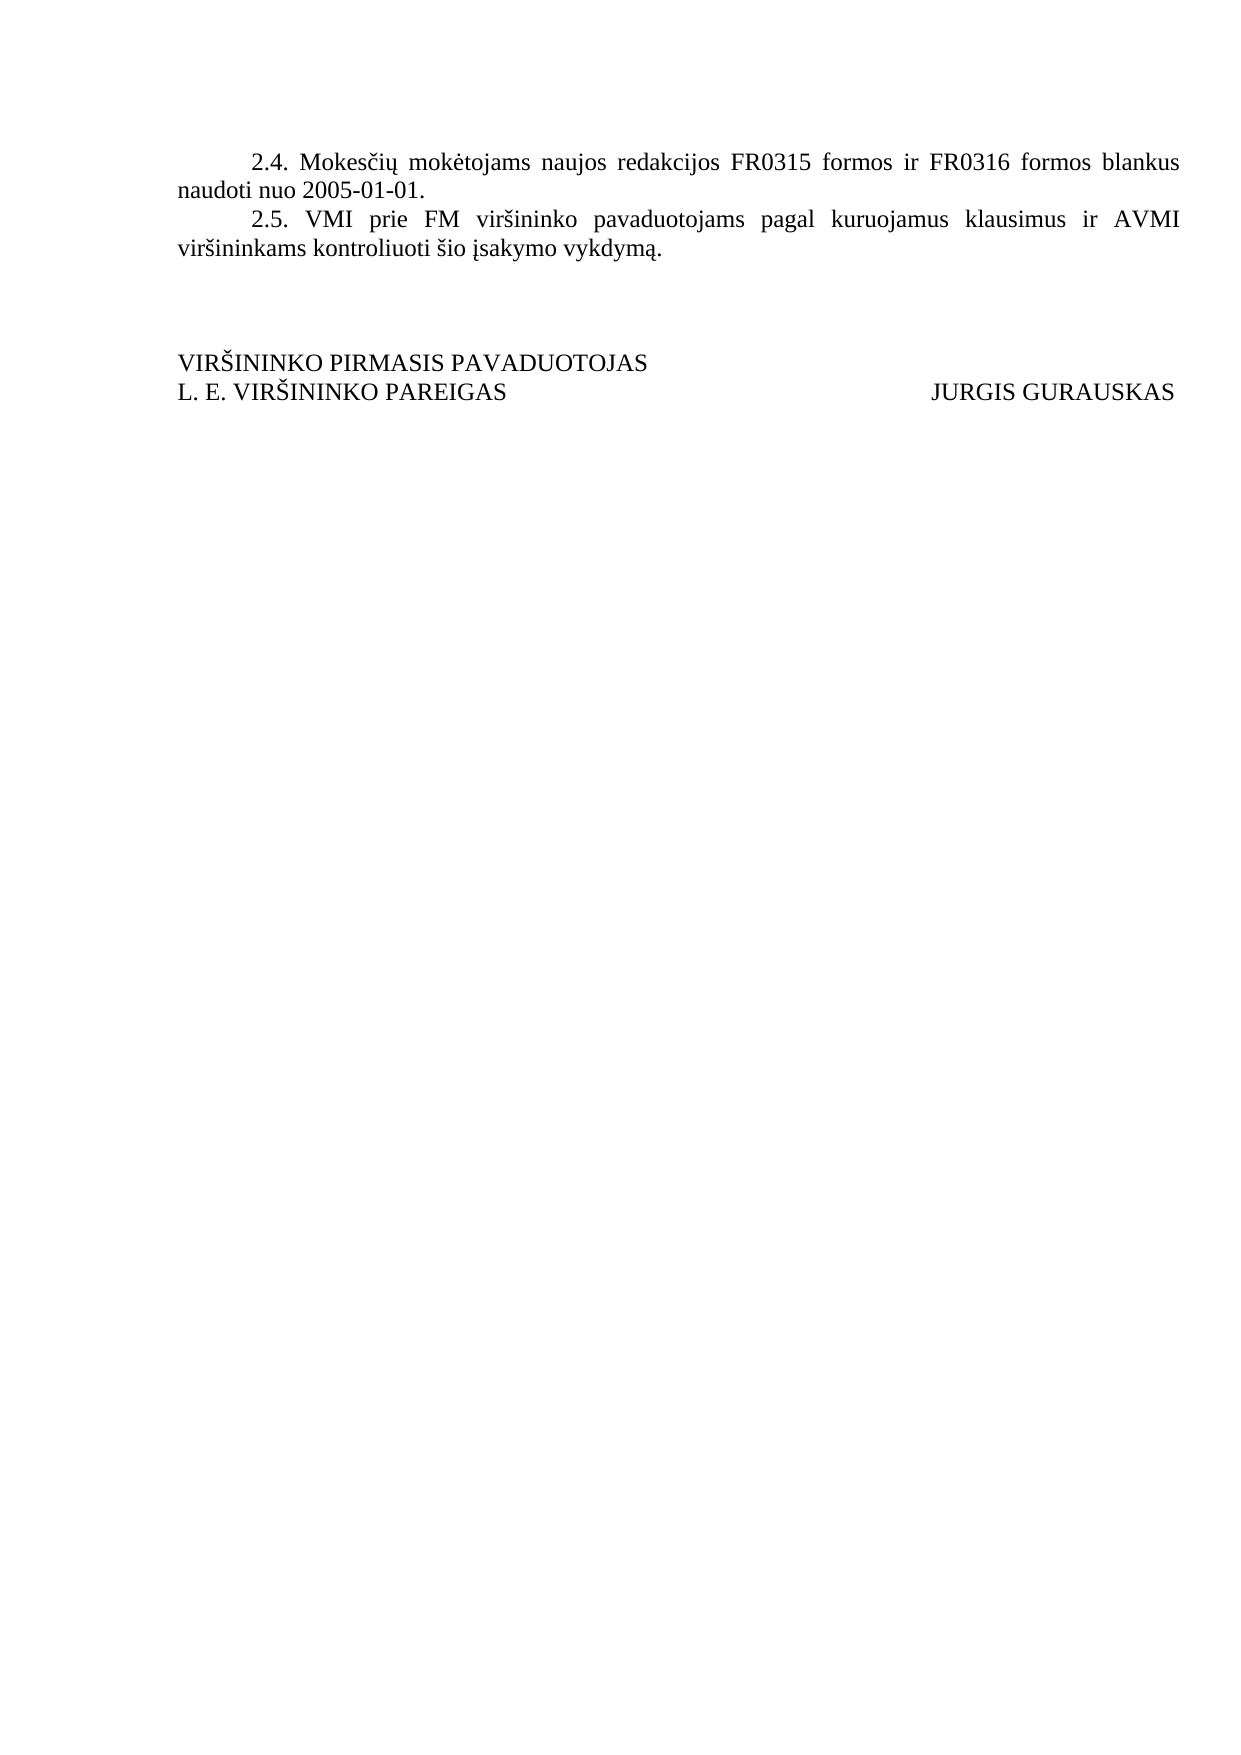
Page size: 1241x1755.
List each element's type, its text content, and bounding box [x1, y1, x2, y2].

text 2.4. Mokesčių mokėtojams naujos redakcijos FR0315 formos ir FR0316 formos blankus naudoti nuo 2005-01-01. [177, 147, 1181, 204]
text 2.5. VMI prie FM viršininko pavaduotojams pagal kuruojamus klausimus ir AVMI viršininkams kontroliuoti šio įsakymo vykdymą. [177, 204, 1181, 262]
text VIRŠININKO PIRMASIS PAVADUOTOJAS [177, 348, 1181, 377]
text L. E. VIRŠININKO PAREIGAS JURGIS GURAUSKAS [177, 377, 1181, 406]
